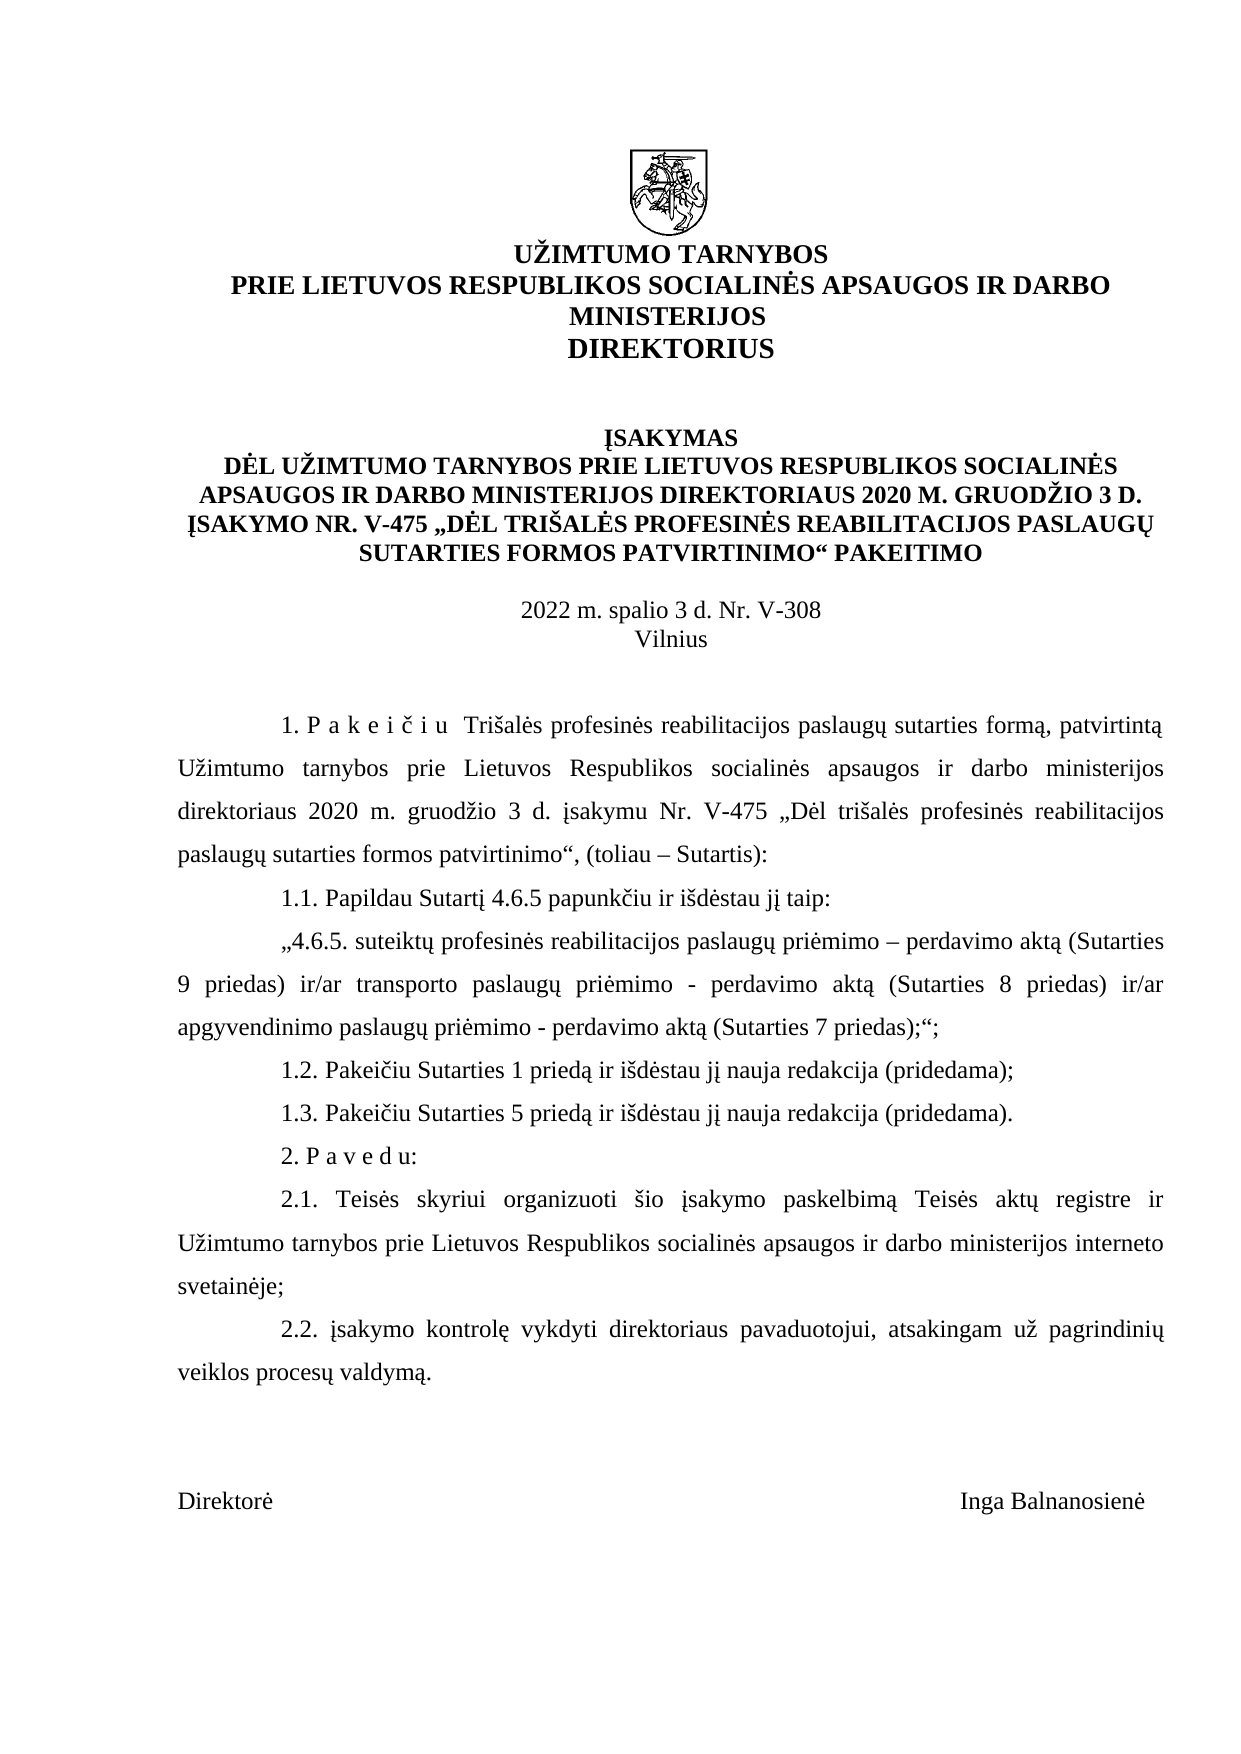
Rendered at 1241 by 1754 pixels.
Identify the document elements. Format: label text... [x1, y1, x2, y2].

text 1.3. Pakeičiu Sutarties 5 priedą ir išdėstau jį nauja redakcija (pridedama). [177, 1098, 1164, 1127]
text „4.6.5. suteiktų profesinės reabilitacijos paslaugų priėmimo – perdavimo aktą (Sutarties 9 priedas) ir/ar transporto paslaugų priėmimo - perdavimo aktą (Sutarties 8 priedas) ir/ar apgyvendinimo paslaugų priėmimo - perdavimo aktą (Sutarties 7 priedas);“; [177, 926, 1164, 1041]
text 2.2. įsakymo kontrolę vykdyti direktoriaus pavaduotojui, atsakingam už pagrindinių veiklos procesų valdymą. [177, 1314, 1164, 1386]
text 2. P a v e d u: [177, 1141, 1164, 1170]
text DĖL UŽIMTUMO TARNYBOS PRIE LIETUVOS RESPUBLIKOS SOCIALINĖS APSAUGOS IR DARBO MINISTERIJOS DIREKTORIAUS 2020 M. GRUODŽIO 3 D. ĮSAKYMO NR. V-475 „DĖL TRIŠALĖS PROFESINĖS REABILITACIJOS PASLAUGŲ SUTARTIES FORMOS PATVIRTINIMO“ PAKEITIMO [177, 451, 1164, 566]
text 2022 m. spalio 3 d. Nr. V-308 [177, 595, 1164, 624]
text UŽIMTUMO TARNYBOS [177, 238, 1164, 269]
text 1. P a k e i č i u Trišalės profesinės reabilitacijos paslaugų sutarties formą, patvirtintą Užimtumo tarnybos prie Lietuvos Respublikos socialinės apsaugos ir darbo ministerijos direktoriaus 2020 m. gruodžio 3 d. įsakymu Nr. V-475 „Dėl trišalės profesinės reabilitacijos paslaugų sutarties formos patvirtinimo“, (toliau – Sutartis): [177, 710, 1164, 868]
text Direktorė Inga Balnanosienė [177, 1486, 1164, 1515]
text 1.2. Pakeičiu Sutarties 1 priedą ir išdėstau jį nauja redakcija (pridedama); [177, 1055, 1164, 1084]
text PRIE LIETUVOS RESPUBLIKOS SOCIALINĖS APSAUGOS IR DARBO MINISTERIJOS [177, 269, 1164, 332]
text ĮSAKYMAS [177, 423, 1164, 451]
text 1.1. Papildau Sutartį 4.6.5 papunkčiu ir išdėstau jį taip: [177, 883, 1164, 911]
text Vilnius [177, 624, 1164, 653]
text DIREKTORIUS [177, 332, 1164, 365]
text 2.1. Teisės skyriui organizuoti šio įsakymo paskelbimą Teisės aktų registre ir Užimtumo tarnybos prie Lietuvos Respublikos socialinės apsaugos ir darbo ministerijos interneto svetainėje; [177, 1184, 1164, 1299]
